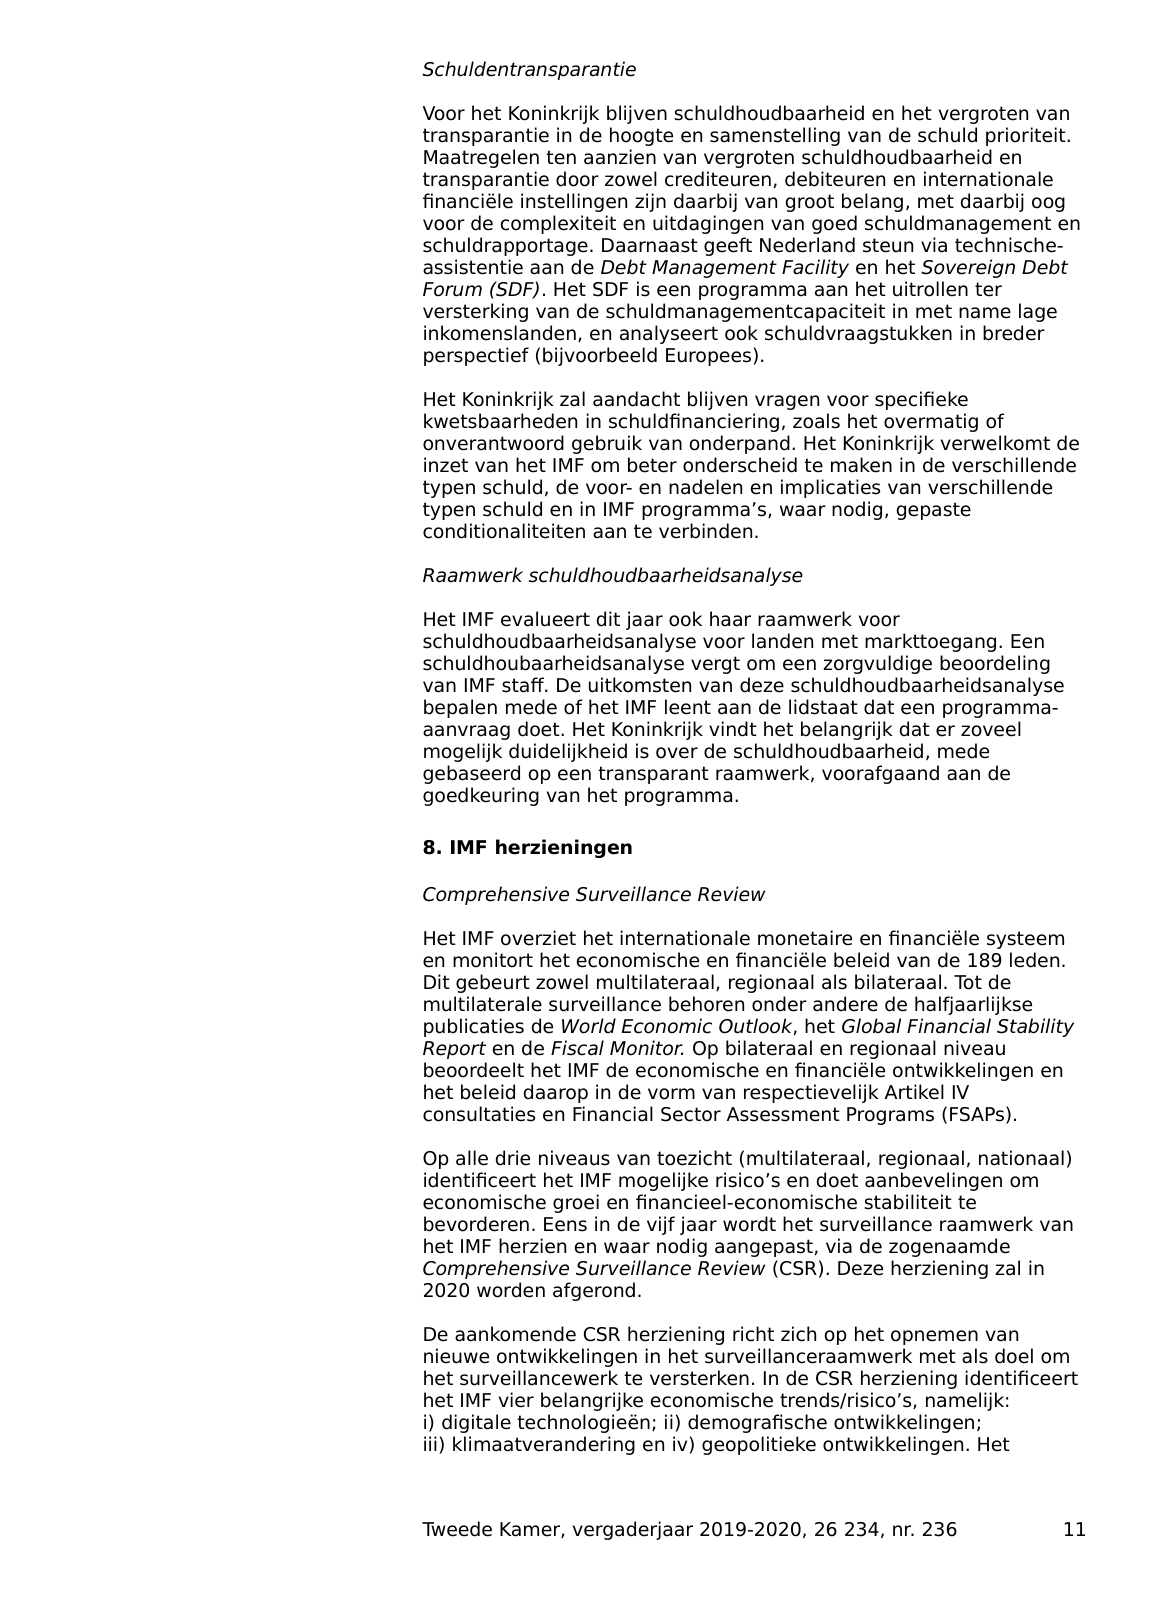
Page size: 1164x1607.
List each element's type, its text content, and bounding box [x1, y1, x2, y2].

subtitle Comprehensive Surveillance Review [422, 884, 1087, 906]
subtitle Raamwerk schuldhoudbaarheidsanalyse [422, 565, 1087, 587]
text Het IMF overziet het internationale monetaire en financiële systeem en monitort het economische en financiële beleid van de 189 leden. Dit gebeurt zowel multilateraal, regionaal als bilateraal. Tot de multilaterale surveillance behoren onder andere de halfjaarlijkse publicaties de World Economic Outlook, het Global Financial Stability Report en de Fiscal Monitor. Op bilateraal en regionaal niveau beoordeelt het IMF de economische en financiële ontwikkelingen en het beleid daarop in de vorm van respectievelijk Artikel IV consultaties en Financial Sector Assessment Programs (FSAPs). [422, 928, 1087, 1126]
text Het Koninkrijk zal aandacht blijven vragen voor specifieke kwetsbaarheden in schuldfinanciering, zoals het overmatig of onverantwoord gebruik van onderpand. Het Koninkrijk verwelkomt de inzet van het IMF om beter onderscheid te maken in de verschillende typen schuld, de voor- en nadelen en implicaties van verschillende typen schuld en in IMF programma’s, waar nodig, gepaste conditionaliteiten aan te verbinden. [422, 389, 1087, 543]
text Het IMF evalueert dit jaar ook haar raamwerk voor schuldhoudbaarheidsanalyse voor landen met markttoegang. Een schuldhoubaarheidsanalyse vergt om een zorgvuldige beoordeling van IMF staff. De uitkomsten van deze schuldhoudbaarheidsanalyse bepalen mede of het IMF leent aan de lidstaat dat een programma-aanvraag doet. Het Koninkrijk vindt het belangrijk dat er zoveel mogelijk duidelijkheid is over de schuldhoudbaarheid, mede gebaseerd op een transparant raamwerk, voorafgaand aan de goedkeuring van het programma. [422, 609, 1087, 807]
text Voor het Koninkrijk blijven schuldhoudbaarheid en het vergroten van transparantie in de hoogte en samenstelling van de schuld prioriteit. Maatregelen ten aanzien van vergroten schuldhoudbaarheid en transparantie door zowel crediteuren, debiteuren en internationale financiële instellingen zijn daarbij van groot belang, met daarbij oog voor de complexiteit en uitdagingen van goed schuldmanagement en schuldrapportage. Daarnaast geeft Nederland steun via technische-assistentie aan de Debt Management Facility en het Sovereign Debt Forum (SDF). Het SDF is een programma aan het uitrollen ter versterking van de schuldmanagementcapaciteit in met name lage inkomenslanden, en analyseert ook schuldvraagstukken in breder perspectief (bijvoorbeeld Europees). [422, 103, 1087, 367]
text De aankomende CSR herziening richt zich op het opnemen van nieuwe ontwikkelingen in het surveillanceraamwerk met als doel om het surveillancewerk te versterken. In de CSR herziening identificeert het IMF vier belangrijke economische trends/risico’s, namelijk: i) digitale technologieën; ii) demografische ontwikkelingen; iii) klimaatverandering en iv) geopolitieke ontwikkelingen. Het [422, 1324, 1087, 1456]
subtitle 8. IMF herzieningen [422, 837, 1087, 859]
subtitle Schuldentransparantie [422, 59, 1087, 81]
text Op alle drie niveaus van toezicht (multilateraal, regionaal, nationaal) identificeert het IMF mogelijke risico’s en doet aanbevelingen om economische groei en financieel-economische stabiliteit te bevorderen. Eens in de vijf jaar wordt het surveillance raamwerk van het IMF herzien en waar nodig aangepast, via de zogenaamde Comprehensive Surveillance Review (CSR). Deze herziening zal in 2020 worden afgerond. [422, 1148, 1087, 1302]
